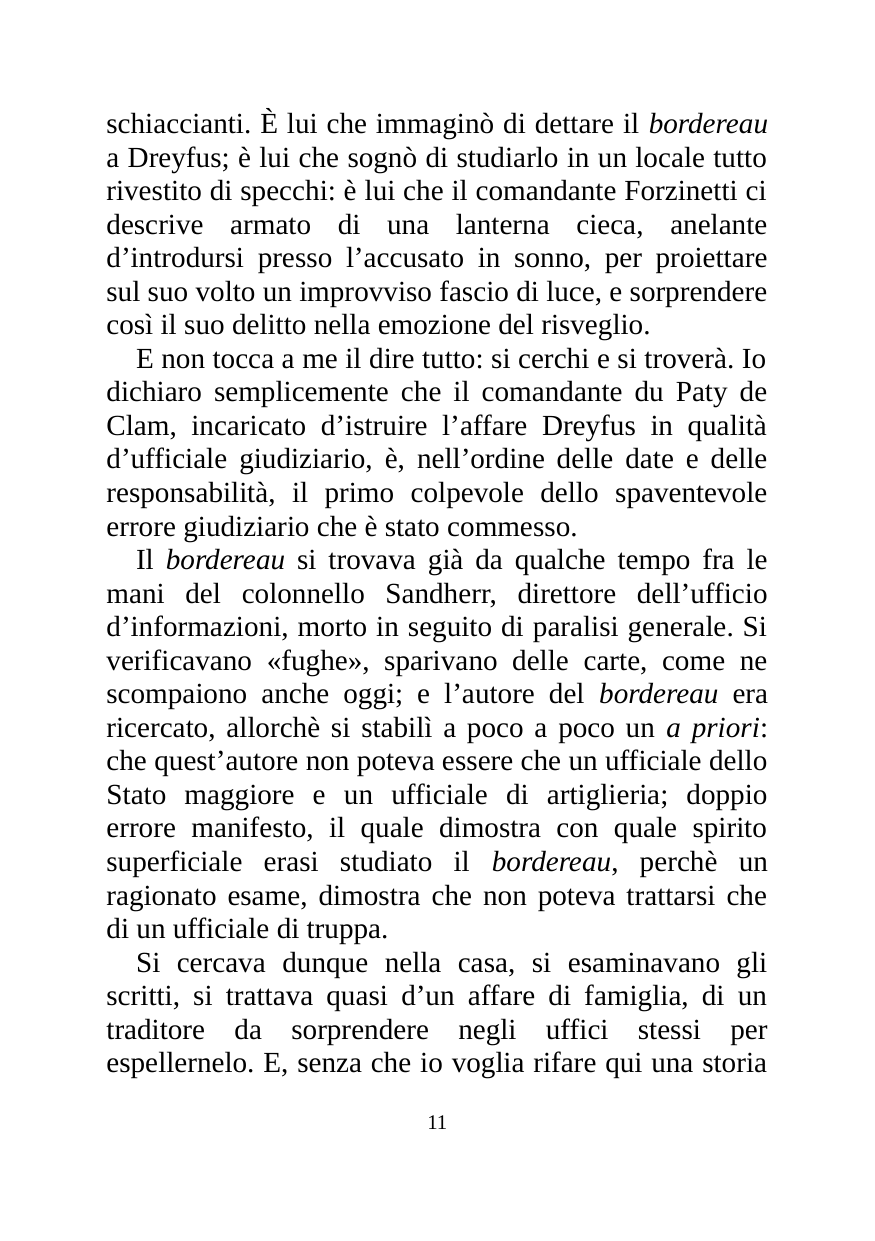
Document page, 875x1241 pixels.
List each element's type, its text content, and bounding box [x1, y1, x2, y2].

text E non tocca a me il dire tutto: si cerchi e si troverà. Io dichiaro semplicemente che il comandante du Paty de Clam, incaricato d’istruire l’affare Dreyfus in qualità d’ufficiale giudiziario, è, nell’ordine delle date e delle responsabilità, il primo colpevole dello spaventevole errore giudiziario che è stato commesso. [106, 341, 768, 542]
text Il bordereau si trovava già da qualche tempo fra le mani del colonnello Sandherr, direttore dell’ufficio d’informazioni, morto in seguito di paralisi generale. Si verificavano «fughe», sparivano delle carte, come ne scompaiono anche oggi; e l’autore del bordereau era ricercato, allorchè si stabilì a poco a poco un a priori: che quest’autore non poteva essere che un ufficiale dello Stato maggiore e un ufficiale di artiglieria; doppio errore manifesto, il quale dimostra con quale spirito superficiale erasi studiato il bordereau, perchè un ragionato esame, dimostra che non poteva trattarsi che di un ufficiale di truppa. [106, 542, 768, 945]
text Si cercava dunque nella casa, si esaminavano gli scritti, si trattava quasi d’un affare di famiglia, di un traditore da sorprendere negli uffici stessi per espellernelo. E, senza che io voglia rifare qui una storia [106, 945, 768, 1079]
text schiaccianti. È lui che immaginò di dettare il bordereau a Dreyfus; è lui che sognò di studiarlo in un locale tutto rivestito di specchi: è lui che il comandante Forzinetti ci descrive armato di una lanterna cieca, anelante d’introdursi presso l’accusato in sonno, per proiettare sul suo volto un improvviso fascio di luce, e sorprendere così il suo delitto nella emozione del risveglio. [106, 106, 768, 341]
